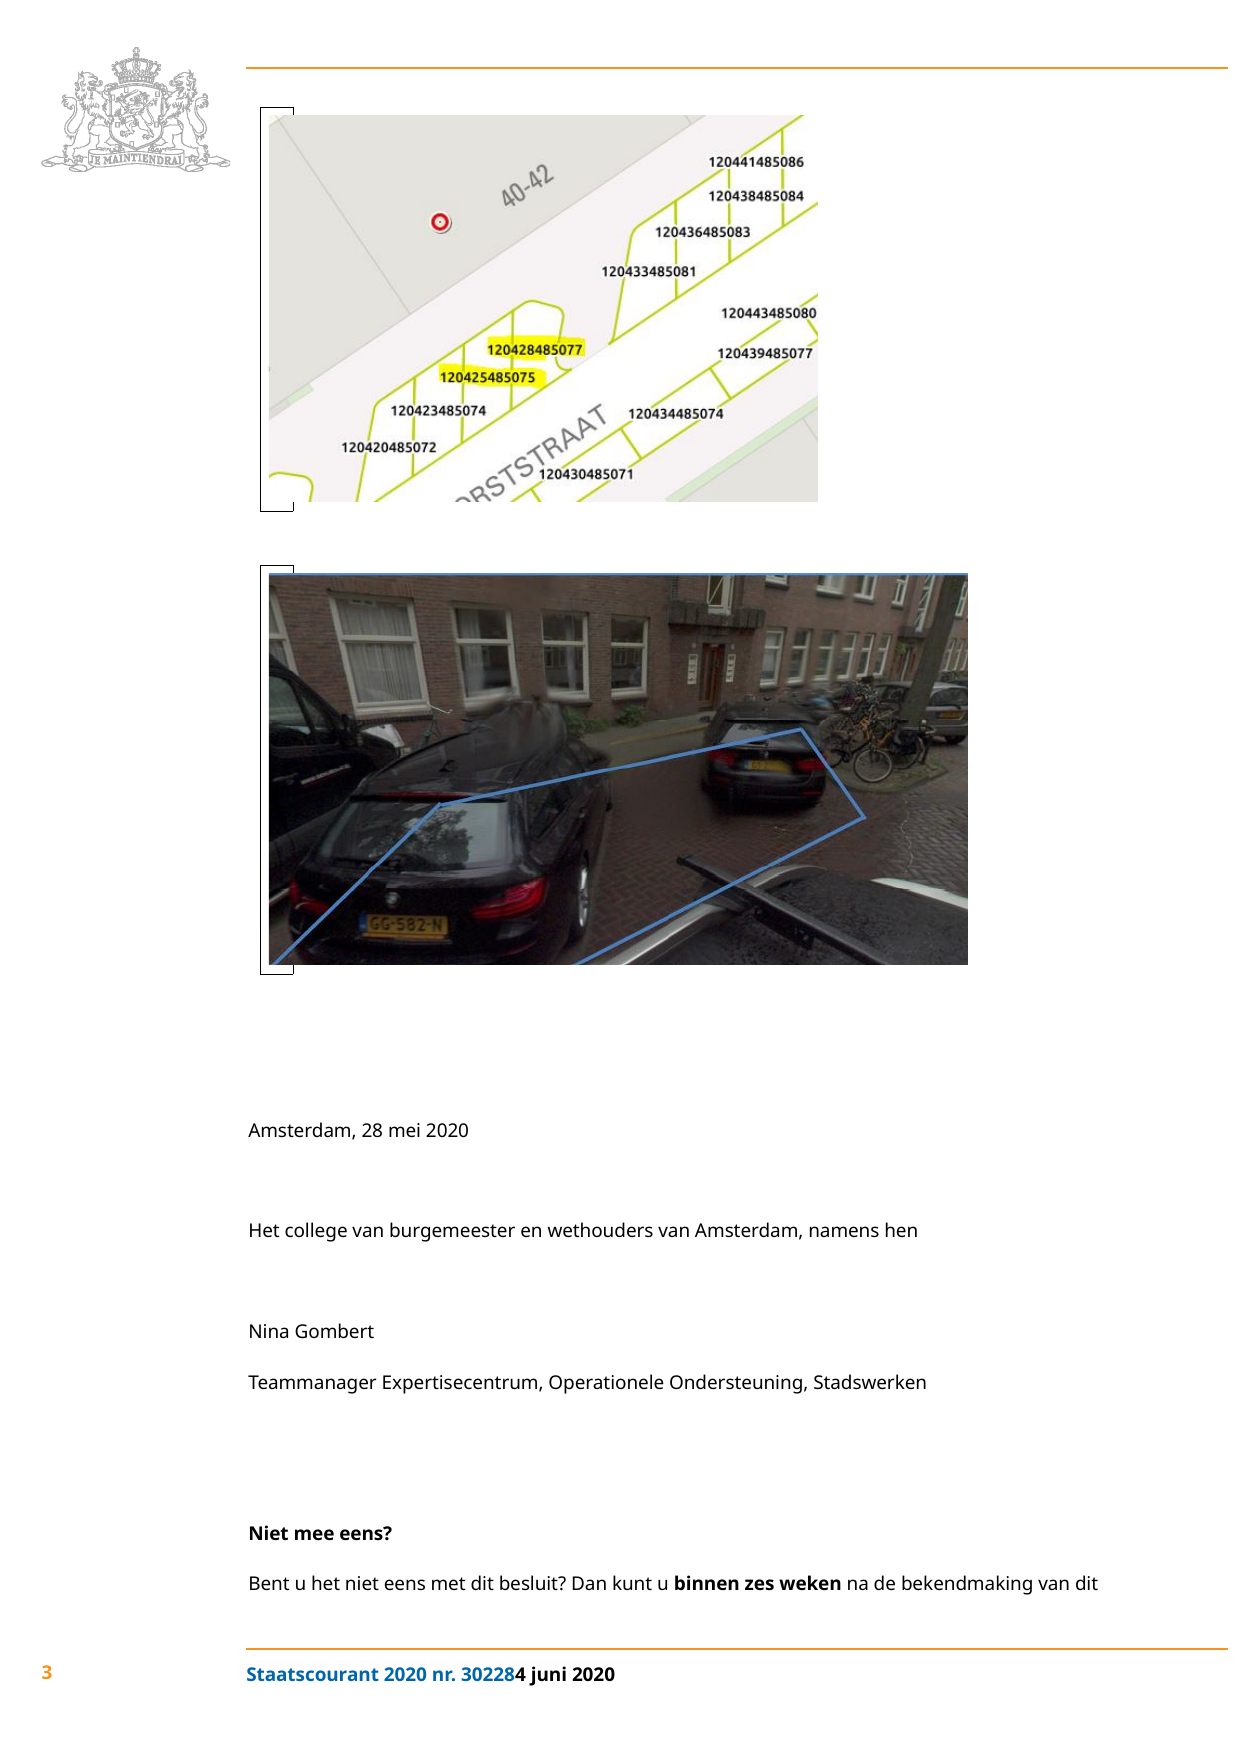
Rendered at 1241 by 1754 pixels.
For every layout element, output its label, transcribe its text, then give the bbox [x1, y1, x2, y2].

text Bent u het niet eens met dit besluit? Dan kunt u binnen zes weken na de bekendmaking van dit [248, 1571, 1152, 1596]
text Nina Gombert [248, 1318, 1152, 1344]
picture [268, 115, 818, 502]
picture [41, 47, 231, 172]
text Amsterdam, 28 mei 2020 [248, 1117, 1152, 1142]
picture [268, 573, 968, 965]
text Teammanager Expertisecentrum, Operationele Ondersteuning, Stadswerken [248, 1369, 1152, 1394]
text Het college van burgemeester en wethouders van Amsterdam, namens hen [248, 1218, 1152, 1243]
text Niet mee eens? [248, 1520, 1152, 1546]
